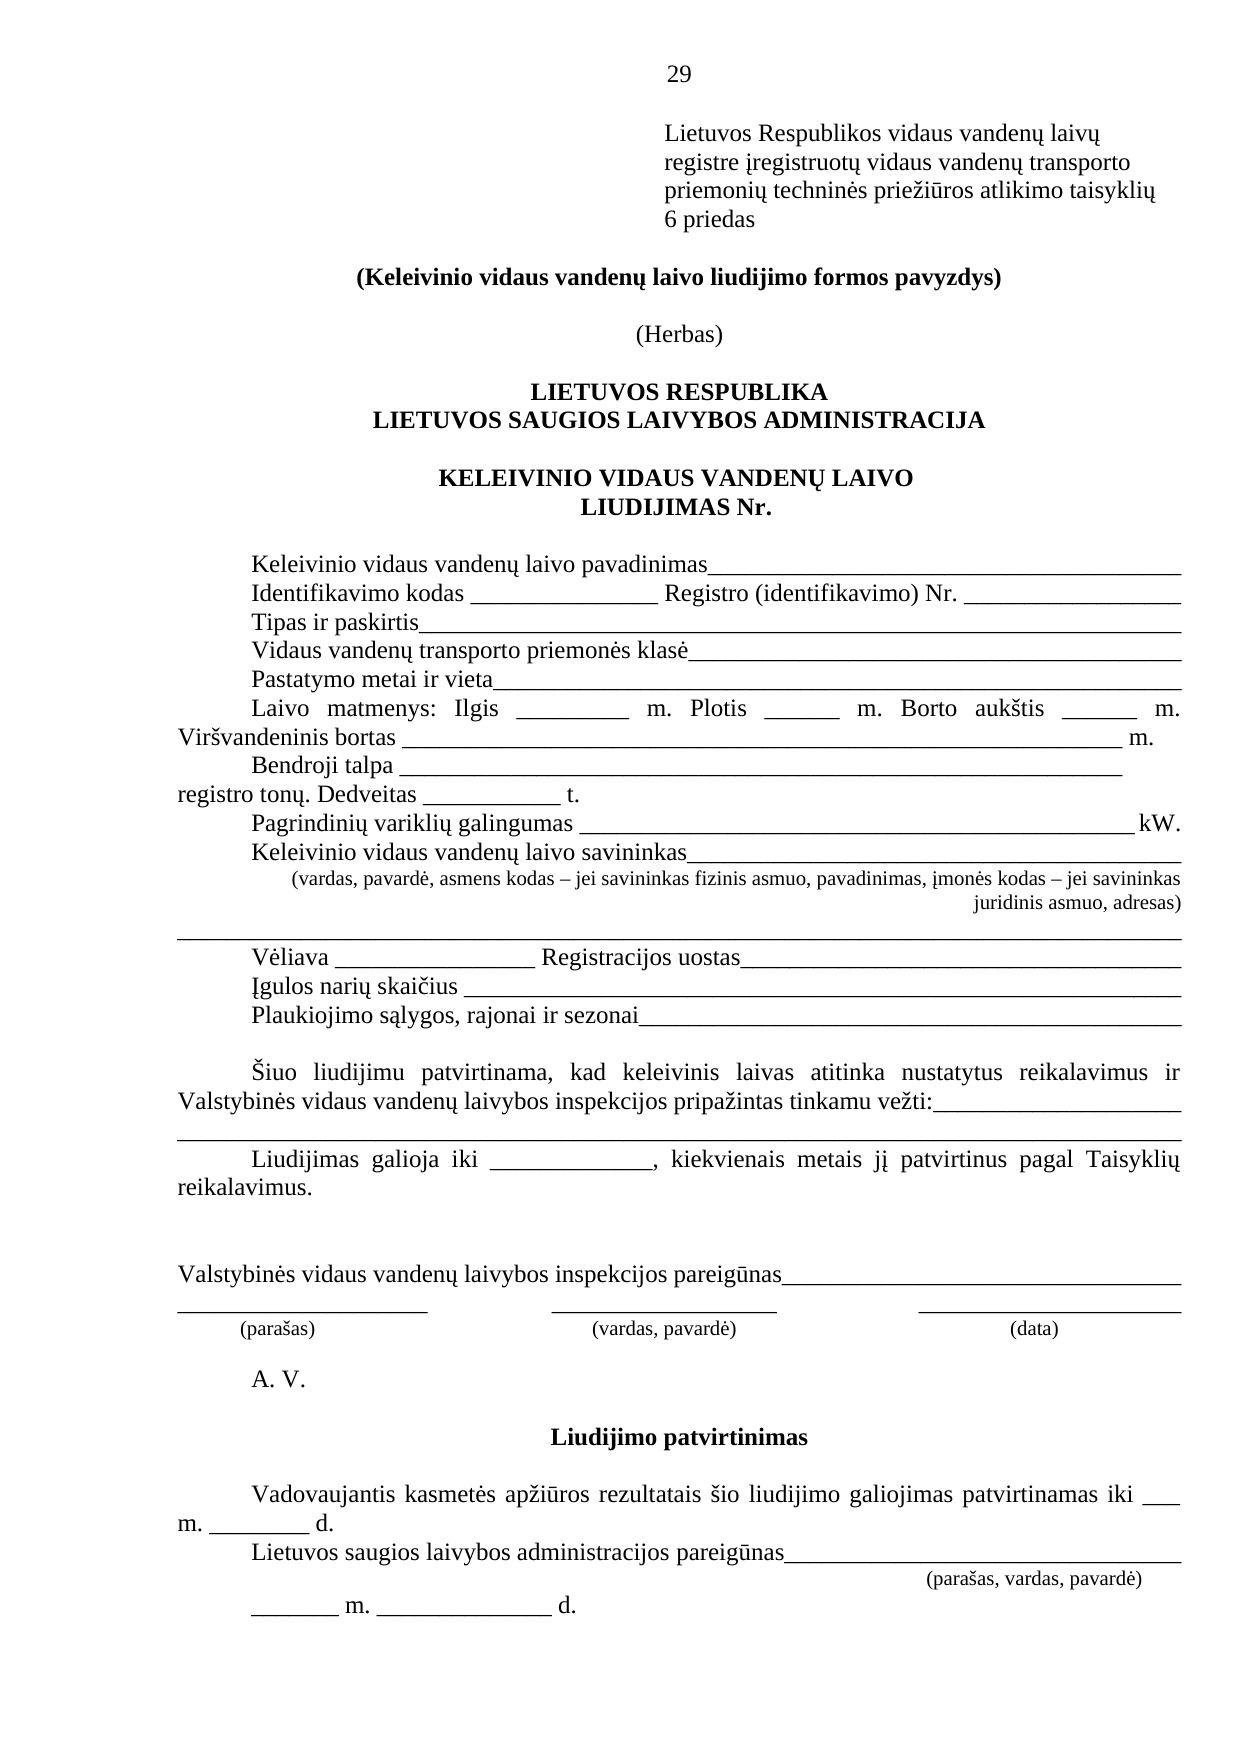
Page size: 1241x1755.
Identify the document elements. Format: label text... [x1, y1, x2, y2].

text Lietuvos Respublikos vidaus vandenų laivų [664, 118, 1181, 147]
text Šiuo liudijimu patvirtinama, kad keleivinis laivas atitinka nustatytus reikalavimus ir Valstybinės vidaus vandenų laivybos inspekcijos pripažintas tinkamu vežti: [177, 1057, 1181, 1115]
text ____________________ __________________ _____________________ [177, 1287, 1181, 1316]
text _______ m. ______________ d. [177, 1590, 1181, 1618]
text LIUDIJIMAS Nr. [177, 492, 1181, 521]
text Plaukiojimo sąlygos, rajonai ir sezonai [177, 1000, 1181, 1029]
text LIETUVOS RESPUBLIKA [177, 377, 1181, 406]
text Pastatymo metai ir vieta [177, 664, 1181, 693]
text Liudijimo patvirtinimas [177, 1422, 1181, 1451]
text Tipas ir paskirtis [177, 607, 1181, 636]
text Įgulos narių skaičius [177, 971, 1181, 1000]
text Identifikavimo kodas _______________ Registro (identifikavimo) Nr. [177, 578, 1181, 607]
text Vėliava ________________ Registracijos uostas [177, 942, 1181, 971]
text Keleivinio vidaus vandenų laivo savininkas [177, 837, 1181, 866]
text (Herbas) [177, 319, 1181, 348]
text (vardas, pavardė, asmens kodas – jei savininkas fizinis asmuo, pavadinimas, įmonės kodas – jei savininkas juridinis asmuo, adresas) [177, 866, 1181, 914]
text Valstybinės vidaus vandenų laivybos inspekcijos pareigūnas [177, 1259, 1181, 1287]
text priemonių techninės priežiūros atlikimo taisyklių [177, 176, 1181, 204]
text Vidaus vandenų transporto priemonės klasė [177, 636, 1181, 664]
text (parašas, vardas, pavardė) [177, 1566, 1181, 1590]
text Pagrindinių variklių galingumas kW. [177, 808, 1181, 837]
text A. V. [177, 1364, 1181, 1393]
text Laivo matmenys: Ilgis _________ m. Plotis ______ m. Borto aukštis ______ m. Viršvandeninis bortas m. [177, 693, 1181, 751]
text (Keleivinio vidaus vandenų laivo liudijimo formos pavyzdys) [177, 262, 1181, 291]
text Vadovaujantis kasmetės apžiūros rezultatais šio liudijimo galiojimas patvirtinamas iki ___ m. ________ d. [177, 1479, 1181, 1537]
text Bendroji talpa registro tonų. Dedveitas ___________ t. [177, 751, 1181, 808]
text Lietuvos saugios laivybos administracijos pareigūnas [177, 1537, 1181, 1566]
text LIETUVOS SAUGIOS LAIVYBOS ADMINISTRACIJA [177, 406, 1181, 434]
text (parašas) (vardas, pavardė) (data) [240, 1316, 1181, 1340]
text 6 priedas [177, 204, 1181, 233]
text registre įregistruotų vidaus vandenų transporto [177, 147, 1181, 176]
text Liudijimas galioja iki _____________, kiekvienais metais jį patvirtinus pagal Taisyklių reikalavimus. [177, 1144, 1181, 1201]
text Keleivinio vidaus vandenų laivo pavadinimas [177, 549, 1181, 578]
text KELEIVINIO VIDAUS VANDENŲ LAIVO [177, 463, 1181, 492]
